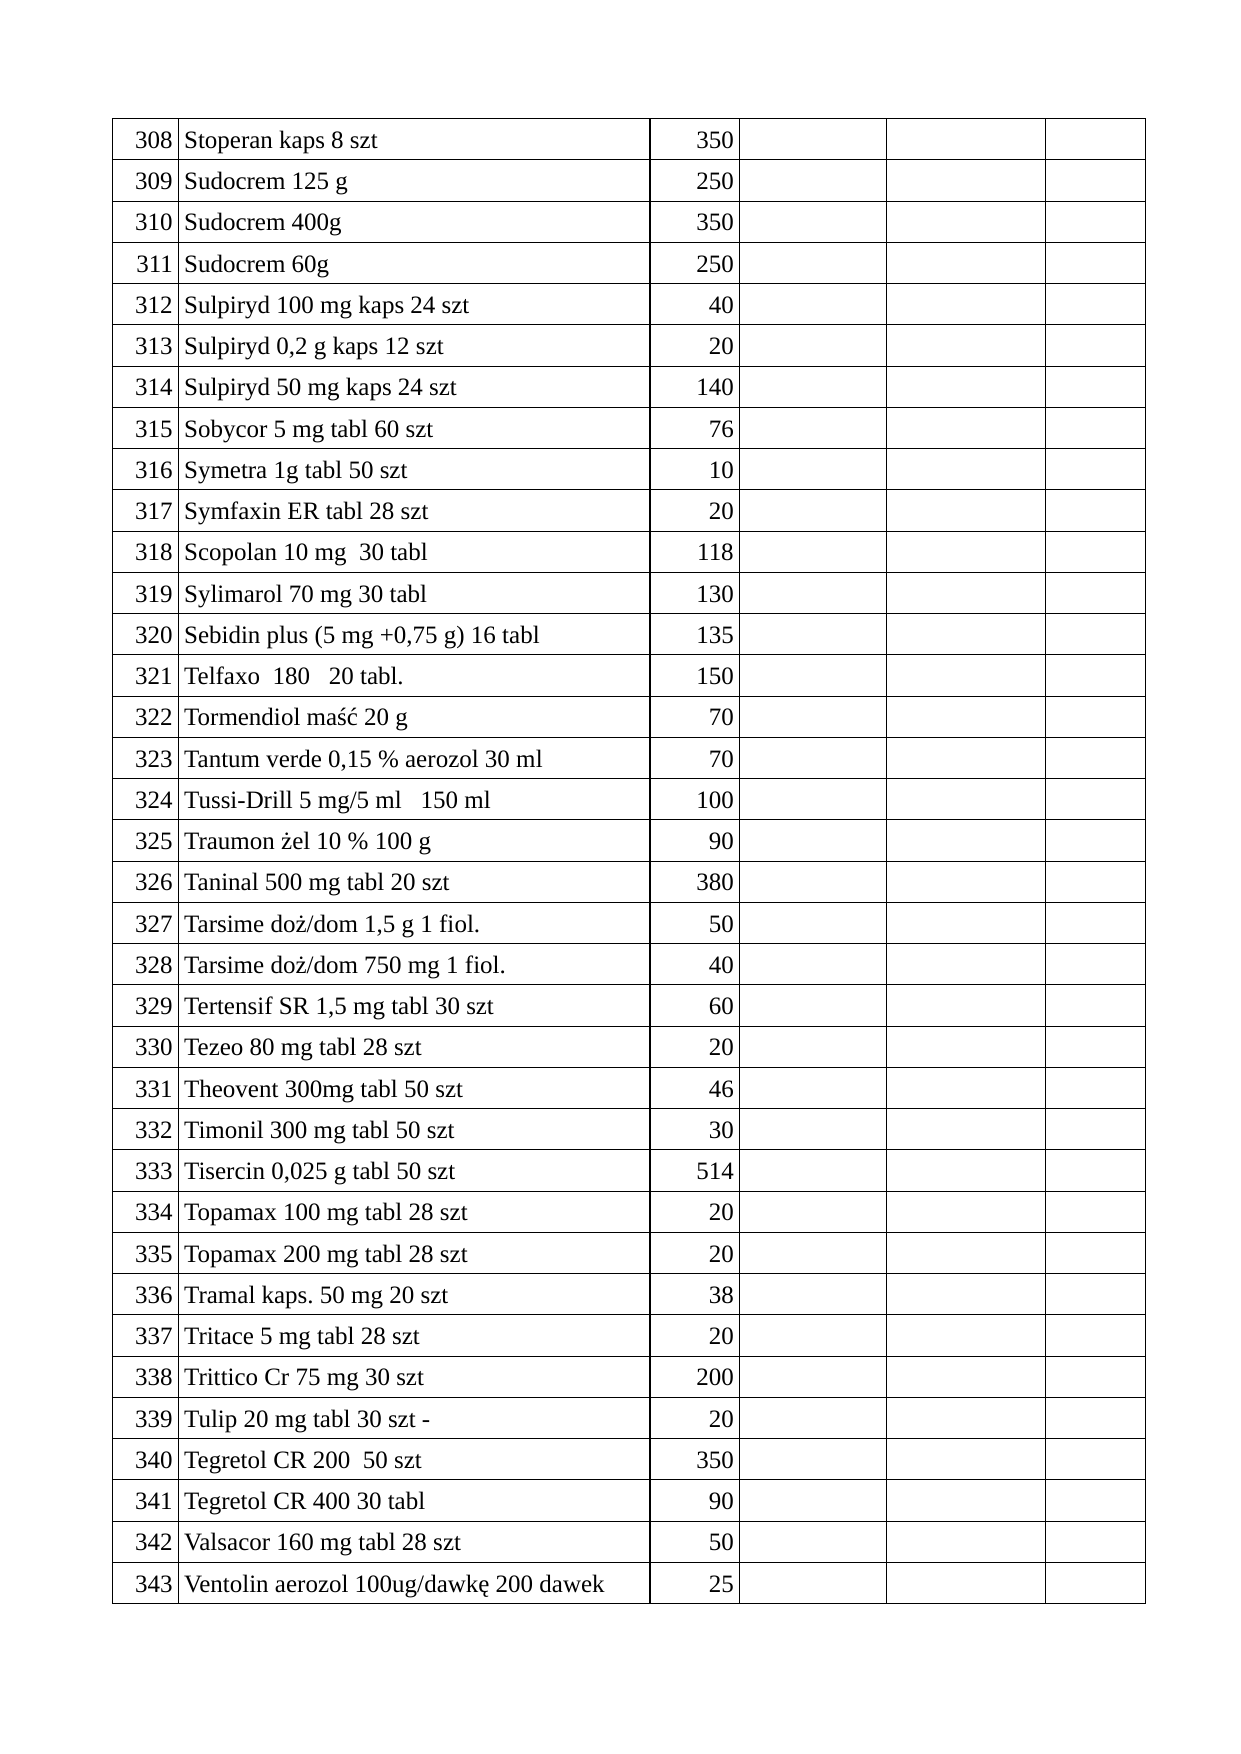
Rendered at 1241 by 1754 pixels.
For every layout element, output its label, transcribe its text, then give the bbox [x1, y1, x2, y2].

table_cell Tarsime doż/dom 750 mg 1 fiol. [179, 944, 649, 984]
table_cell 40 [651, 284, 739, 324]
table_cell 311 [113, 243, 178, 283]
table_cell [1046, 944, 1145, 984]
table_cell [740, 614, 886, 654]
table_cell 20 [651, 490, 739, 531]
table_cell 20 [651, 325, 739, 366]
table_cell Tussi-Drill 5 mg/5 ml 150 ml [179, 779, 649, 819]
table_cell Theovent 300mg tabl 50 szt [179, 1068, 649, 1108]
table_cell [1046, 985, 1145, 1026]
table_cell [740, 490, 886, 531]
table_cell [887, 449, 1045, 489]
table_cell 46 [651, 1068, 739, 1108]
table_cell [887, 697, 1045, 737]
table_cell [1046, 862, 1145, 902]
table_cell Topamax 200 mg tabl 28 szt [179, 1233, 649, 1273]
table_cell Scopolan 10 mg 30 tabl [179, 532, 649, 572]
table_cell Sobycor 5 mg tabl 60 szt [179, 408, 649, 448]
table_cell Tertensif SR 1,5 mg tabl 30 szt [179, 985, 649, 1026]
table_cell [1046, 202, 1145, 242]
table_cell 40 [651, 944, 739, 984]
table_cell 10 [651, 449, 739, 489]
table_cell [887, 367, 1045, 407]
table_cell 331 [113, 1068, 178, 1108]
table_cell [887, 160, 1045, 201]
table_cell 310 [113, 202, 178, 242]
table_cell 315 [113, 408, 178, 448]
table_cell 342 [113, 1522, 178, 1562]
table_cell [740, 202, 886, 242]
table_cell [740, 985, 886, 1026]
table_cell 90 [651, 1480, 739, 1521]
table_cell [1046, 1233, 1145, 1273]
table_cell [740, 243, 886, 283]
table_cell Tezeo 80 mg tabl 28 szt [179, 1027, 649, 1067]
table_cell 325 [113, 820, 178, 861]
table_cell [740, 1109, 886, 1149]
table_cell [740, 1192, 886, 1232]
table_cell [1046, 1274, 1145, 1314]
table_cell [887, 1398, 1045, 1438]
table_cell [887, 532, 1045, 572]
table_cell Sudocrem 400g [179, 202, 649, 242]
table_cell [1046, 820, 1145, 861]
table_cell 317 [113, 490, 178, 531]
table_cell 338 [113, 1357, 178, 1397]
table_cell [887, 325, 1045, 366]
table_cell Symetra 1g tabl 50 szt [179, 449, 649, 489]
table_cell [887, 655, 1045, 696]
table_cell [1046, 160, 1145, 201]
table_cell Tritace 5 mg tabl 28 szt [179, 1315, 649, 1356]
table_cell [887, 779, 1045, 819]
table_cell [1046, 284, 1145, 324]
table_cell 321 [113, 655, 178, 696]
table_cell [740, 820, 886, 861]
table_cell Timonil 300 mg tabl 50 szt [179, 1109, 649, 1149]
table_cell 140 [651, 367, 739, 407]
table_cell [740, 367, 886, 407]
table_cell 20 [651, 1315, 739, 1356]
table_cell 343 [113, 1563, 178, 1603]
table_cell [887, 573, 1045, 613]
table_cell [740, 944, 886, 984]
table_cell 341 [113, 1480, 178, 1521]
table_cell 50 [651, 1522, 739, 1562]
table_cell 250 [651, 160, 739, 201]
table_cell 330 [113, 1027, 178, 1067]
table_cell 319 [113, 573, 178, 613]
table_cell [740, 532, 886, 572]
table_cell [740, 1274, 886, 1314]
table_cell [887, 903, 1045, 943]
table_cell 350 [651, 1439, 739, 1479]
table_cell [1046, 573, 1145, 613]
table_cell 318 [113, 532, 178, 572]
table_cell [740, 449, 886, 489]
table_cell Tantum verde 0,15 % aerozol 30 ml [179, 738, 649, 778]
table_cell 339 [113, 1398, 178, 1438]
table_cell [887, 1274, 1045, 1314]
table_cell 313 [113, 325, 178, 366]
table_cell 100 [651, 779, 739, 819]
table_cell 38 [651, 1274, 739, 1314]
table_cell 200 [651, 1357, 739, 1397]
table_cell 334 [113, 1192, 178, 1232]
table_cell Sulpiryd 100 mg kaps 24 szt [179, 284, 649, 324]
table_cell [887, 1109, 1045, 1149]
table_cell 316 [113, 449, 178, 489]
table_cell 337 [113, 1315, 178, 1356]
table_cell [1046, 408, 1145, 448]
table_cell Sudocrem 60g [179, 243, 649, 283]
table_cell Tisercin 0,025 g tabl 50 szt [179, 1150, 649, 1191]
table_cell 326 [113, 862, 178, 902]
table_cell 70 [651, 697, 739, 737]
table_cell [1046, 1439, 1145, 1479]
table_cell 50 [651, 903, 739, 943]
table_cell [740, 1027, 886, 1067]
table_cell [1046, 1068, 1145, 1108]
table_cell 25 [651, 1563, 739, 1603]
table_cell [740, 1315, 886, 1356]
table_cell [887, 490, 1045, 531]
table_cell 309 [113, 160, 178, 201]
table_cell 70 [651, 738, 739, 778]
table_cell [740, 1357, 886, 1397]
table_cell 135 [651, 614, 739, 654]
table_cell [740, 1439, 886, 1479]
table_cell [887, 119, 1045, 159]
table_cell [740, 1480, 886, 1521]
table_cell [740, 1068, 886, 1108]
table_cell 118 [651, 532, 739, 572]
table_cell Tramal kaps. 50 mg 20 szt [179, 1274, 649, 1314]
table_cell 20 [651, 1027, 739, 1067]
table_cell [740, 408, 886, 448]
table_cell [1046, 1522, 1145, 1562]
table_cell [1046, 697, 1145, 737]
table_cell 60 [651, 985, 739, 1026]
table_cell [887, 820, 1045, 861]
table_cell [1046, 779, 1145, 819]
table_cell [740, 573, 886, 613]
table_cell [740, 903, 886, 943]
table_cell [1046, 325, 1145, 366]
table_cell 314 [113, 367, 178, 407]
table_cell [740, 779, 886, 819]
table_cell [887, 1439, 1045, 1479]
table_cell 150 [651, 655, 739, 696]
table_cell [887, 1357, 1045, 1397]
table_cell [740, 1233, 886, 1273]
table_cell [887, 1233, 1045, 1273]
table_cell [887, 1522, 1045, 1562]
table_cell 380 [651, 862, 739, 902]
table_cell [740, 284, 886, 324]
table_cell Tegretol CR 400 30 tabl [179, 1480, 649, 1521]
table_cell 90 [651, 820, 739, 861]
table_cell Trittico Cr 75 mg 30 szt [179, 1357, 649, 1397]
table_cell 514 [651, 1150, 739, 1191]
table_cell Sebidin plus (5 mg +0,75 g) 16 tabl [179, 614, 649, 654]
table_cell [1046, 1109, 1145, 1149]
table_cell [887, 944, 1045, 984]
table_cell Sulpiryd 0,2 g kaps 12 szt [179, 325, 649, 366]
table_cell [887, 1027, 1045, 1067]
table_cell [1046, 1150, 1145, 1191]
table_cell [1046, 1563, 1145, 1603]
table_cell Taninal 500 mg tabl 20 szt [179, 862, 649, 902]
table_cell [1046, 738, 1145, 778]
table_cell [740, 1563, 886, 1603]
table_cell [740, 655, 886, 696]
table_cell [887, 1068, 1045, 1108]
table_cell [887, 243, 1045, 283]
table_cell Traumon żel 10 % 100 g [179, 820, 649, 861]
table_cell [887, 985, 1045, 1026]
table_cell [740, 738, 886, 778]
table_cell [1046, 1315, 1145, 1356]
table_cell [740, 119, 886, 159]
table_cell 350 [651, 202, 739, 242]
table_cell [1046, 367, 1145, 407]
table_cell [1046, 614, 1145, 654]
table_cell [887, 1315, 1045, 1356]
table_cell 320 [113, 614, 178, 654]
table_cell [1046, 449, 1145, 489]
table_cell 328 [113, 944, 178, 984]
table_cell Symfaxin ER tabl 28 szt [179, 490, 649, 531]
table_cell 329 [113, 985, 178, 1026]
table_cell 312 [113, 284, 178, 324]
table_cell 332 [113, 1109, 178, 1149]
table_cell [1046, 243, 1145, 283]
table_cell Sudocrem 125 g [179, 160, 649, 201]
table_cell Telfaxo 180 20 tabl. [179, 655, 649, 696]
table_cell [887, 408, 1045, 448]
table_cell [1046, 532, 1145, 572]
table_cell [887, 862, 1045, 902]
table_cell 350 [651, 119, 739, 159]
table_cell [1046, 1027, 1145, 1067]
table_cell 324 [113, 779, 178, 819]
table_cell [887, 614, 1045, 654]
table_cell Topamax 100 mg tabl 28 szt [179, 1192, 649, 1232]
table_cell 335 [113, 1233, 178, 1273]
table_cell [887, 284, 1045, 324]
table_cell [1046, 655, 1145, 696]
table_cell [740, 1522, 886, 1562]
table_cell 130 [651, 573, 739, 613]
table_cell [1046, 490, 1145, 531]
table_cell [1046, 1398, 1145, 1438]
table_cell 250 [651, 243, 739, 283]
table_cell Valsacor 160 mg tabl 28 szt [179, 1522, 649, 1562]
table_cell [740, 862, 886, 902]
table_cell 327 [113, 903, 178, 943]
table_cell [740, 160, 886, 201]
table_cell [1046, 1480, 1145, 1521]
table_cell [740, 325, 886, 366]
table_cell 20 [651, 1233, 739, 1273]
table_cell Ventolin aerozol 100ug/dawkę 200 dawek [179, 1563, 649, 1603]
table_cell 333 [113, 1150, 178, 1191]
table_cell 20 [651, 1398, 739, 1438]
table_cell 30 [651, 1109, 739, 1149]
table_cell Tegretol CR 200 50 szt [179, 1439, 649, 1479]
table_cell [887, 1563, 1045, 1603]
table_cell [887, 1150, 1045, 1191]
table_cell [887, 1480, 1045, 1521]
table_cell Tarsime doż/dom 1,5 g 1 fiol. [179, 903, 649, 943]
table_cell [1046, 1357, 1145, 1397]
table_cell [887, 202, 1045, 242]
table_cell [1046, 903, 1145, 943]
table_cell Sylimarol 70 mg 30 tabl [179, 573, 649, 613]
table_cell 336 [113, 1274, 178, 1314]
table_cell 340 [113, 1439, 178, 1479]
table_cell [887, 1192, 1045, 1232]
table_cell [740, 1398, 886, 1438]
table_cell [740, 1150, 886, 1191]
table_cell Tormendiol maść 20 g [179, 697, 649, 737]
table_cell Stoperan kaps 8 szt [179, 119, 649, 159]
table_cell 20 [651, 1192, 739, 1232]
table_cell [740, 697, 886, 737]
table_cell 322 [113, 697, 178, 737]
table_cell Tulip 20 mg tabl 30 szt - [179, 1398, 649, 1438]
table_cell 76 [651, 408, 739, 448]
table_cell 308 [113, 119, 178, 159]
table_cell 323 [113, 738, 178, 778]
table_cell Sulpiryd 50 mg kaps 24 szt [179, 367, 649, 407]
table_cell [1046, 1192, 1145, 1232]
table_cell [1046, 119, 1145, 159]
table_cell [887, 738, 1045, 778]
